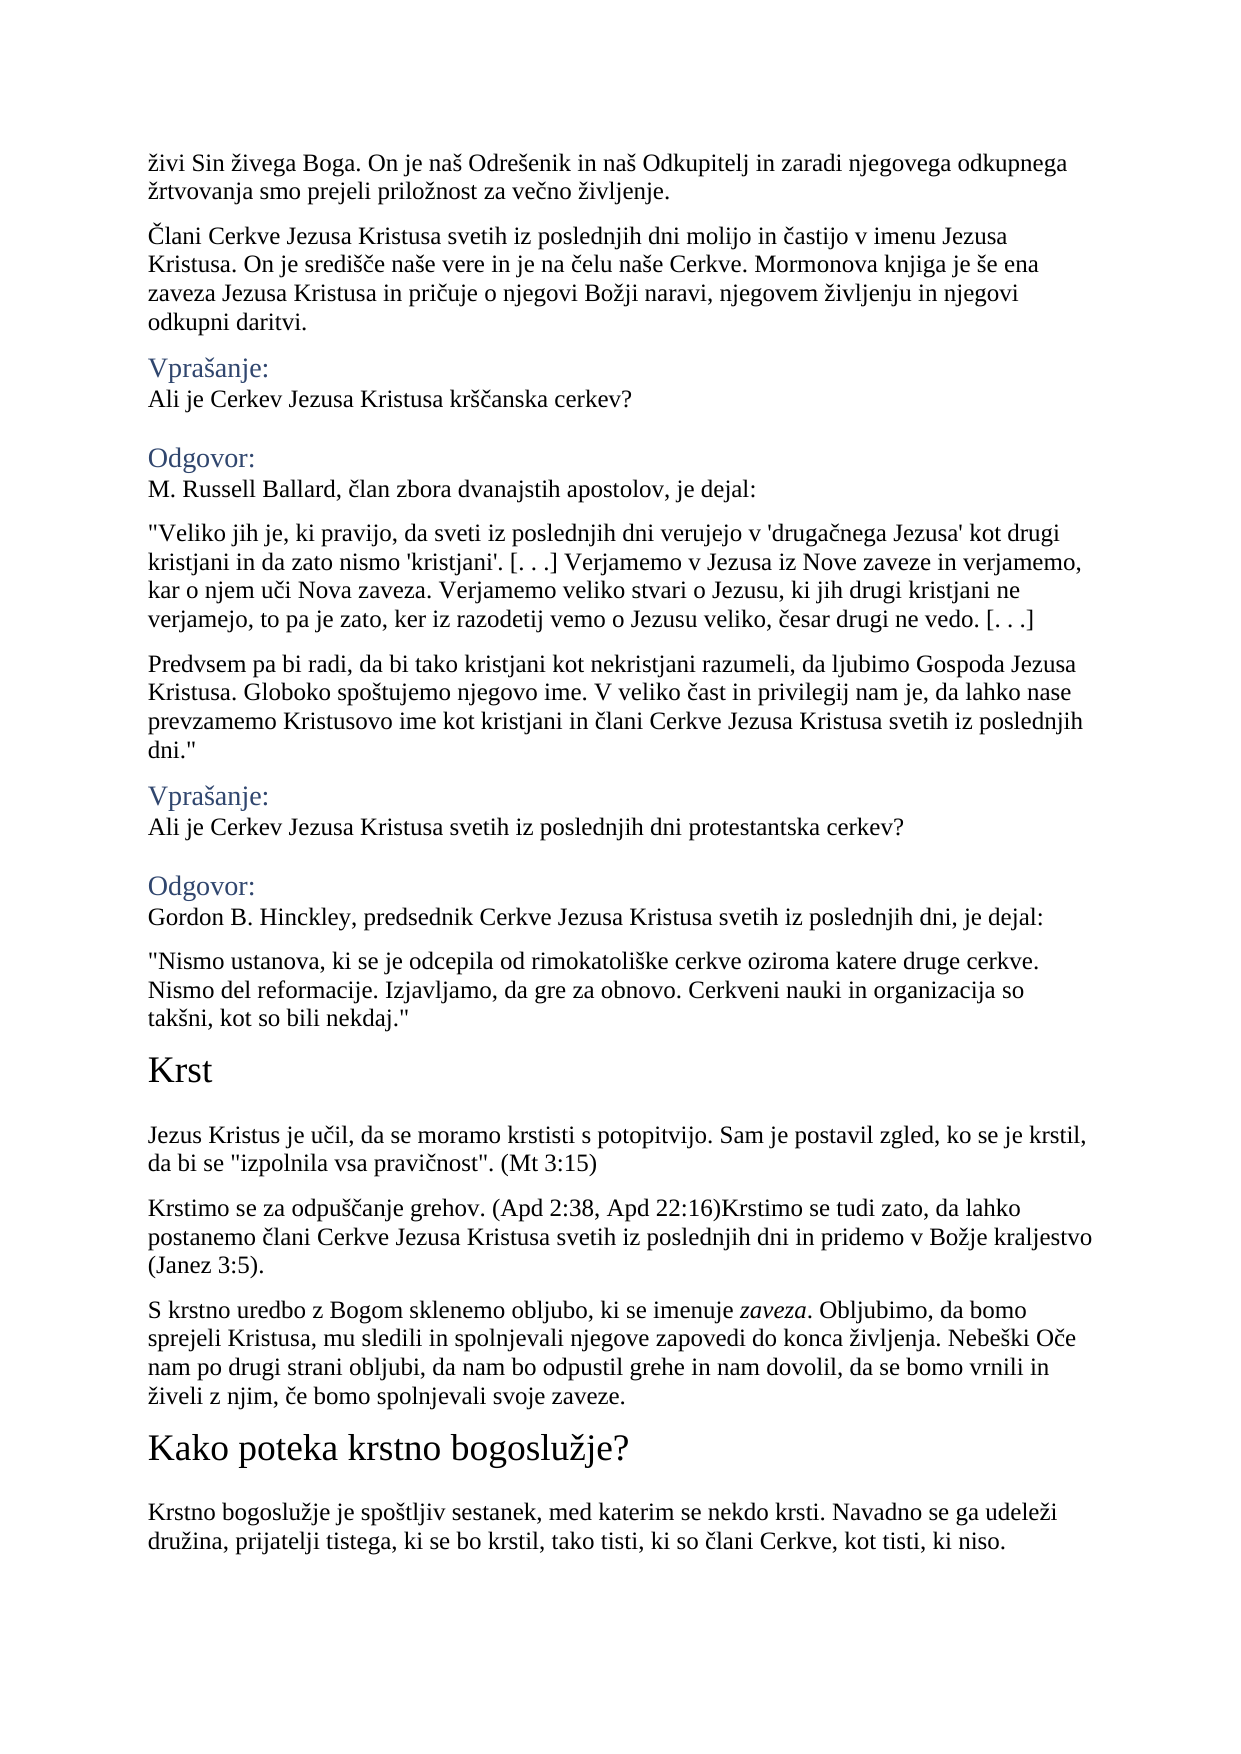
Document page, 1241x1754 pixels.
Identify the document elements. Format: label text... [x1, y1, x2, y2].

text Kako poteka krstno bogoslužje? Krstno bogoslužje je spoštljiv sestanek, med katerim se nekdo krsti. Navadno se ga udeleži družina, prijatelji tistega, ki se bo krstil, tako tisti, ki so člani Cerkve, kot tisti, ki niso. [148, 1425, 1093, 1555]
text Vprašanje: Ali je Cerkev Jezusa Kristusa krščanska cerkev? Odgovor: M. Russell Ballard, član zbora dvanajstih apostolov, je dejal: [148, 351, 1093, 502]
text živi Sin živega Boga. On je naš Odrešenik in naš Odkupitelj in zaradi njegovega odkupnega žrtvovanja smo prejeli priložnost za večno življenje. [148, 148, 1093, 205]
text Krst Jezus Kristus je učil, da se moramo krstisti s potopitvijo. Sam je postavil zgled, ko se je krstil, da bi se "izpolnila vsa pravičnost". (Mt 3:15) [148, 1048, 1093, 1177]
text Člani Cerkve Jezusa Kristusa svetih iz poslednjih dni molijo in častijo v imenu Jezusa Kristusa. On je središče naše vere in je na čelu naše Cerkve. Mormonova knjiga je še ena zaveza Jezusa Kristusa in pričuje o njegovi Božji naravi, njegovem življenju in njegovi odkupni daritvi. [148, 221, 1093, 336]
text Krstimo se za odpuščanje grehov. (Apd 2:38, Apd 22:16)Krstimo se tudi zato, da lahko postanemo člani Cerkve Jezusa Kristusa svetih iz poslednjih dni in pridemo v Božje kraljestvo (Janez 3:5). [148, 1193, 1093, 1279]
text Predvsem pa bi radi, da bi tako kristjani kot nekristjani razumeli, da ljubimo Gospoda Jezusa Kristusa. Globoko spoštujemo njegovo ime. V veliko čast in privilegij nam je, da lahko nase prevzamemo Kristusovo ime kot kristjani in člani Cerkve Jezusa Kristusa svetih iz poslednjih dni." [148, 649, 1093, 764]
text "Nismo ustanova, ki se je odcepila od rimokatoliške cerkve oziroma katere druge cerkve. Nismo del reformacije. Izjavljamo, da gre za obnovo. Cerkveni nauki in organizacija so takšni, kot so bili nekdaj." [148, 946, 1093, 1032]
text Vprašanje: Ali je Cerkev Jezusa Kristusa svetih iz poslednjih dni protestantska cerkev? Odgovor: Gordon B. Hinckley, predsednik Cerkve Jezusa Kristusa svetih iz poslednjih dni, je dejal: [148, 779, 1093, 930]
text "Veliko jih je, ki pravijo, da sveti iz poslednjih dni verujejo v 'drugačnega Jezusa' kot drugi kristjani in da zato nismo 'kristjani'. [. . .] Verjamemo v Jezusa iz Nove zaveze in verjamemo, kar o njem uči Nova zaveza. Verjamemo veliko stvari o Jezusu, ki jih drugi kristjani ne verjamejo, to pa je zato, ker iz razodetij vemo o Jezusu veliko, česar drugi ne vedo. [. . .] [148, 518, 1093, 633]
text S krstno uredbo z Bogom sklenemo obljubo, ki se imenuje zaveza. Obljubimo, da bomo sprejeli Kristusa, mu sledili in spolnjevali njegove zapovedi do konca življenja. Nebeški Oče nam po drugi strani obljubi, da nam bo odpustil grehe in nam dovolil, da se bomo vrnili in živeli z njim, če bomo spolnjevali svoje zaveze. [148, 1295, 1093, 1410]
